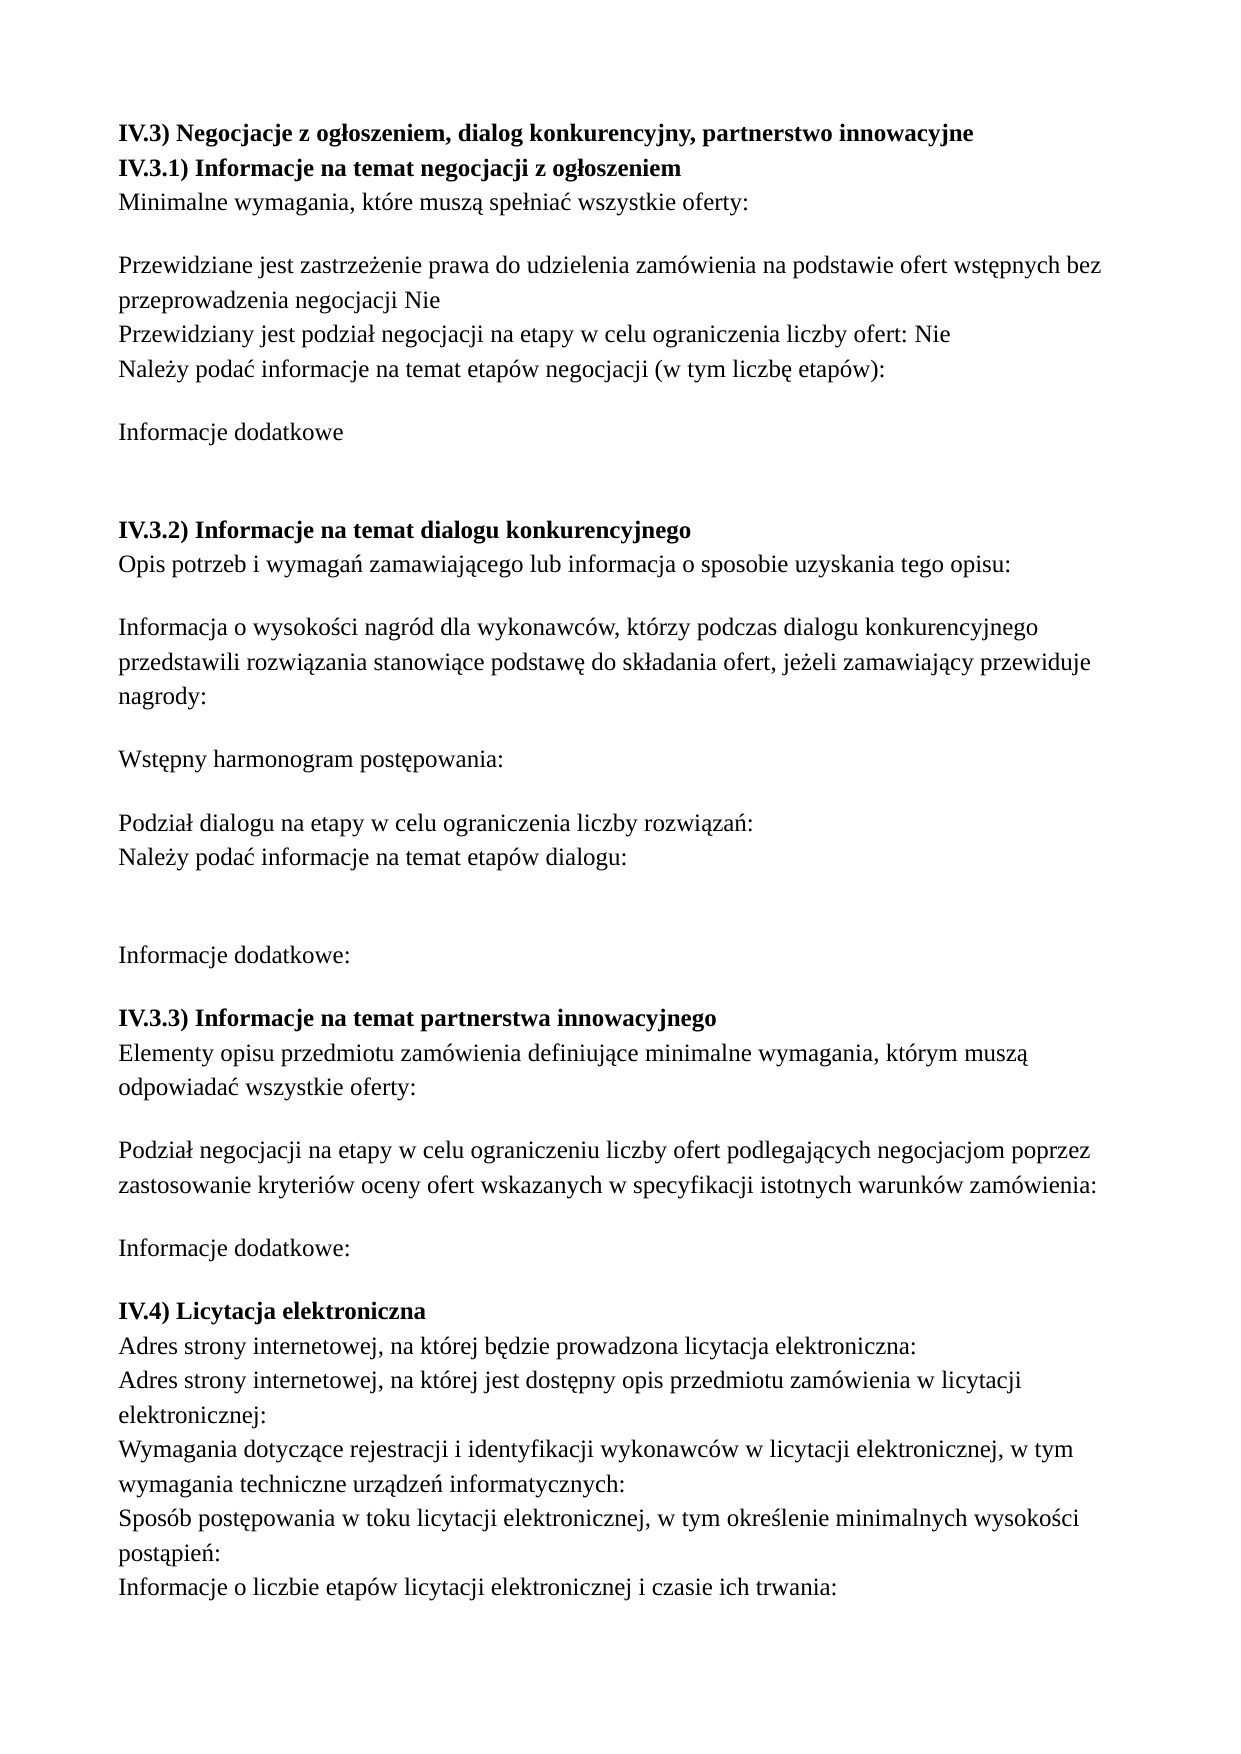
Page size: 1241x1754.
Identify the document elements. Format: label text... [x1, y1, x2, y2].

text Sposób postępowania w toku licytacji elektronicznej, w tym określenie minimalnych wysokości postąpień: [118, 1503, 1122, 1566]
text IV.3) Negocjacje z ogłoszeniem, dialog konkurencyjny, partnerstwo innowacyjne IV.3.1) Informacje na temat negocjacji z ogłoszeniem Minimalne wymagania, które muszą spełniać wszystkie oferty: Przewidziane jest zastrzeżenie prawa do udzielenia zamówienia na podstawie ofert wstępnych bez przeprowadzenia negocjacji Nie Przewidziany jest podział negocjacji na etapy w celu ograniczenia liczby ofert: Nie Należy podać informacje na temat etapów negocjacji (w tym liczbę etapów): Informacje dodatkowe IV.3.2) Informacje na temat dialogu konkurencyjnego Opis potrzeb i wymagań zamawiającego lub informacja o sposobie uzyskania tego opisu: Informacja o wysokości nagród dla wykonawców, którzy podczas dialogu konkurencyjnego przedstawili rozwiązania stanowiące podstawę do składania ofert, jeżeli zamawiający przewiduje nagrody: Wstępny harmonogram postępowania: Podział dialogu na etapy w celu ograniczenia liczby rozwiązań: Należy podać informacje na temat etapów dialogu: Informacje dodatkowe: IV.3.3) Informacje na temat partnerstwa innowacyjnego Elementy opisu przedmiotu zamówienia definiujące minimalne wymagania, którym muszą odpowiadać wszystkie oferty: Podział negocjacji na etapy w celu ograniczeniu liczby ofert podlegających negocjacjom poprzez zastosowanie kryteriów oceny ofert wskazanych w specyfikacji istotnych warunków zamówienia: Informacje dodatkowe: IV.4) Licytacja elektroniczna Adres strony internetowej, na której będzie prowadzona licytacja elektroniczna: [118, 118, 1122, 1359]
text Adres strony internetowej, na której jest dostępny opis przedmiotu zamówienia w licytacji elektronicznej: [118, 1365, 1122, 1428]
text Wymagania dotyczące rejestracji i identyfikacji wykonawców w licytacji elektronicznej, w tym wymagania techniczne urządzeń informatycznych: [118, 1434, 1122, 1497]
text Informacje o liczbie etapów licytacji elektronicznej i czasie ich trwania: [118, 1572, 1122, 1601]
